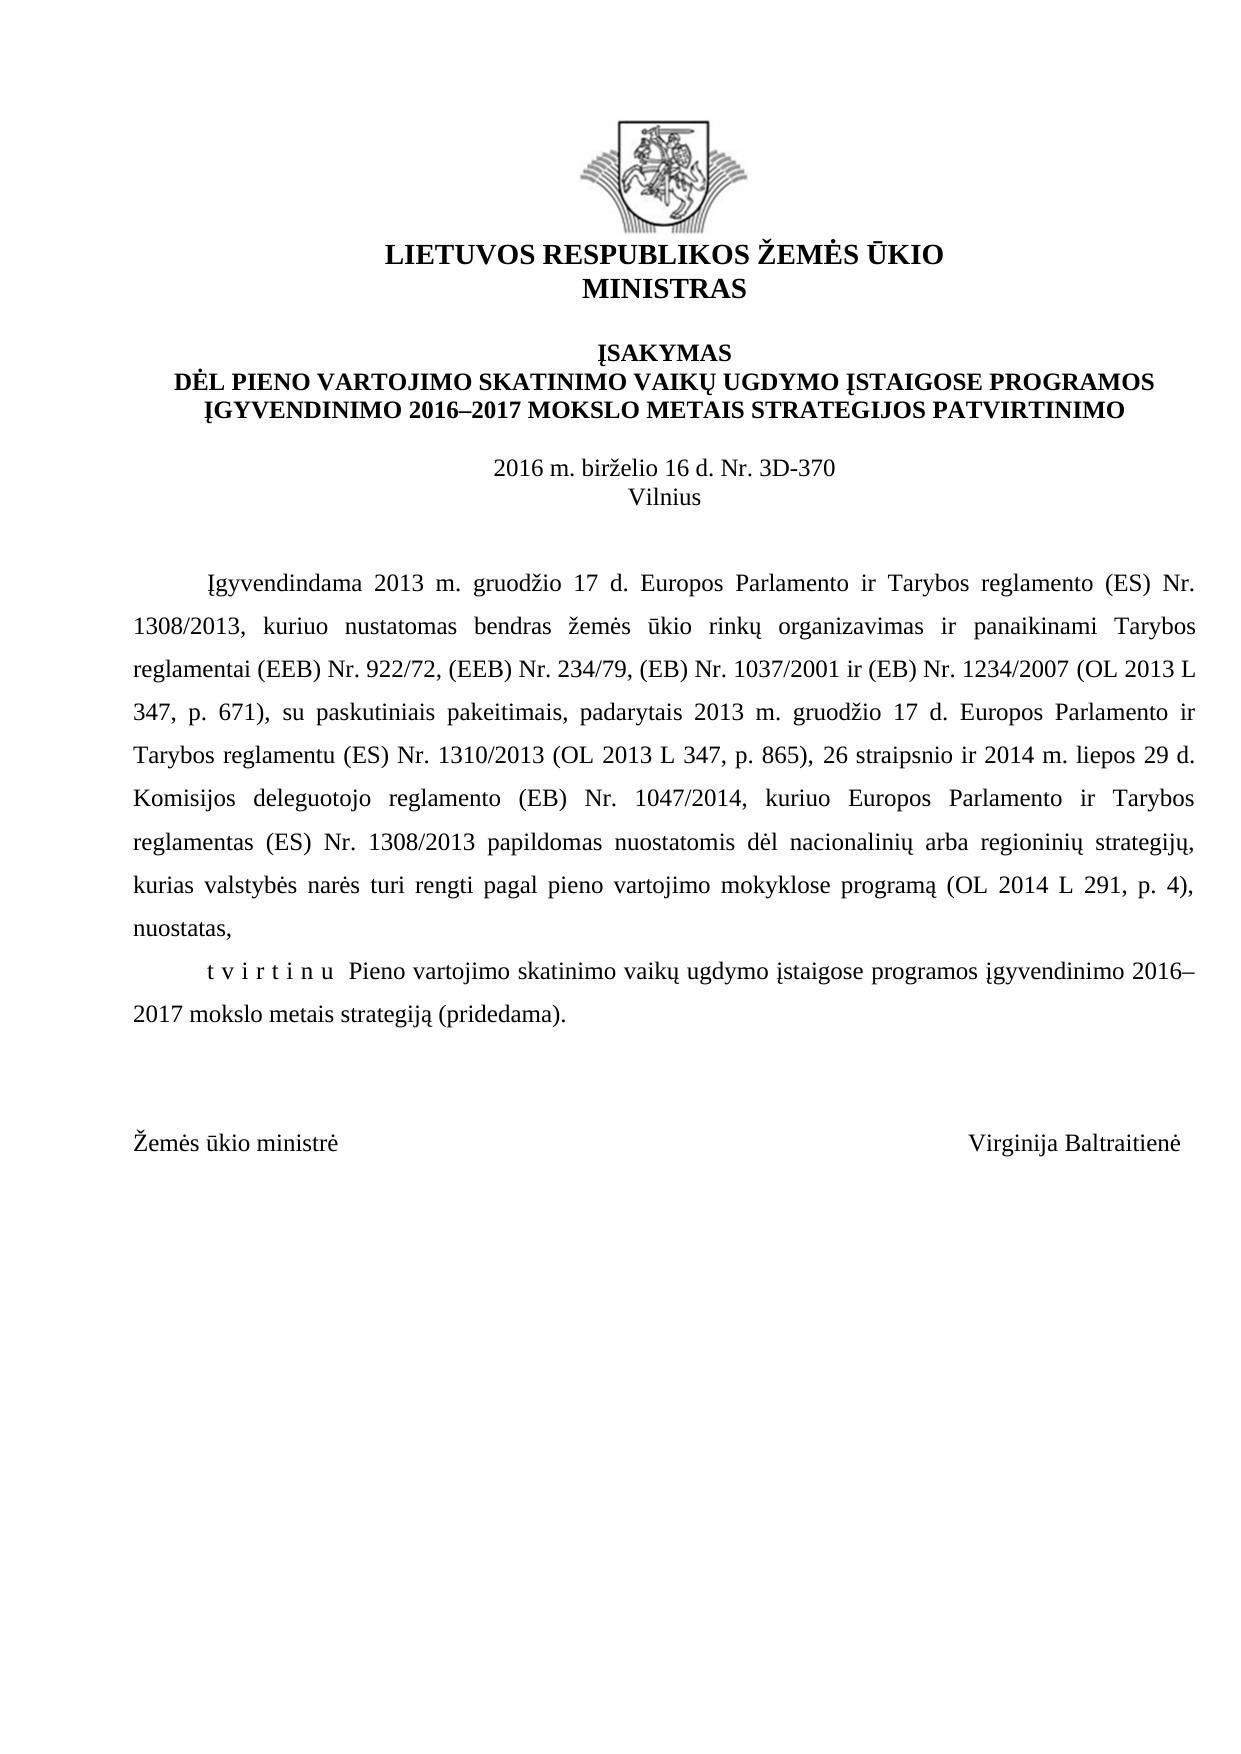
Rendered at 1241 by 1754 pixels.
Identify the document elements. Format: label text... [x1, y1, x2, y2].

text LIETUVOS RESPUBLIKOS ŽEMĖS ŪKIO [133, 237, 1196, 271]
text DĖL PIENO VARTOJIMO SKATINIMO VAIKŲ UGDYMO ĮSTAIGOSE PROGRAMOS ĮGYVENDINIMO 2016–2017 MOKSLO METAIS STRATEGIJOS PATVIRTINIMO [133, 367, 1196, 424]
text ĮSAKYMAS [133, 338, 1196, 367]
text Įgyvendindama 2013 m. gruodžio 17 d. Europos Parlamento ir Tarybos reglamento (ES) Nr. 1308/2013, kuriuo nustatomas bendras žemės ūkio rinkų organizavimas ir panaikinami Tarybos reglamentai (EEB) Nr. 922/72, (EEB) Nr. 234/79, (EB) Nr. 1037/2001 ir (EB) Nr. 1234/2007 (OL 2013 L 347, p. 671), su paskutiniais pakeitimais, padarytais 2013 m. gruodžio 17 d. Europos Parlamento ir Tarybos reglamentu (ES) Nr. 1310/2013 (OL 2013 L 347, p. 865), 26 straipsnio ir 2014 m. liepos 29 d. Komisijos deleguotojo reglamento (EB) Nr. 1047/2014, kuriuo Europos Parlamento ir Tarybos reglamentas (ES) Nr. 1308/2013 papildomas nuostatomis dėl nacionalinių arba regioninių strategijų, kurias valstybės narės turi rengti pagal pieno vartojimo mokyklose programą (OL 2014 L 291, p. 4), nuostatas, [133, 568, 1196, 942]
text 2016 m. birželio 16 d. Nr. 3D-370 [133, 453, 1196, 482]
text Vilnius [133, 482, 1196, 510]
text t v i r t i n u Pieno vartojimo skatinimo vaikų ugdymo įstaigose programos įgyvendinimo 2016–2017 mokslo metais strategiją (pridedama). [133, 956, 1196, 1028]
text MINISTRAS [133, 271, 1196, 304]
text Žemės ūkio ministrė Virginija Baltraitienė [133, 1128, 1196, 1157]
